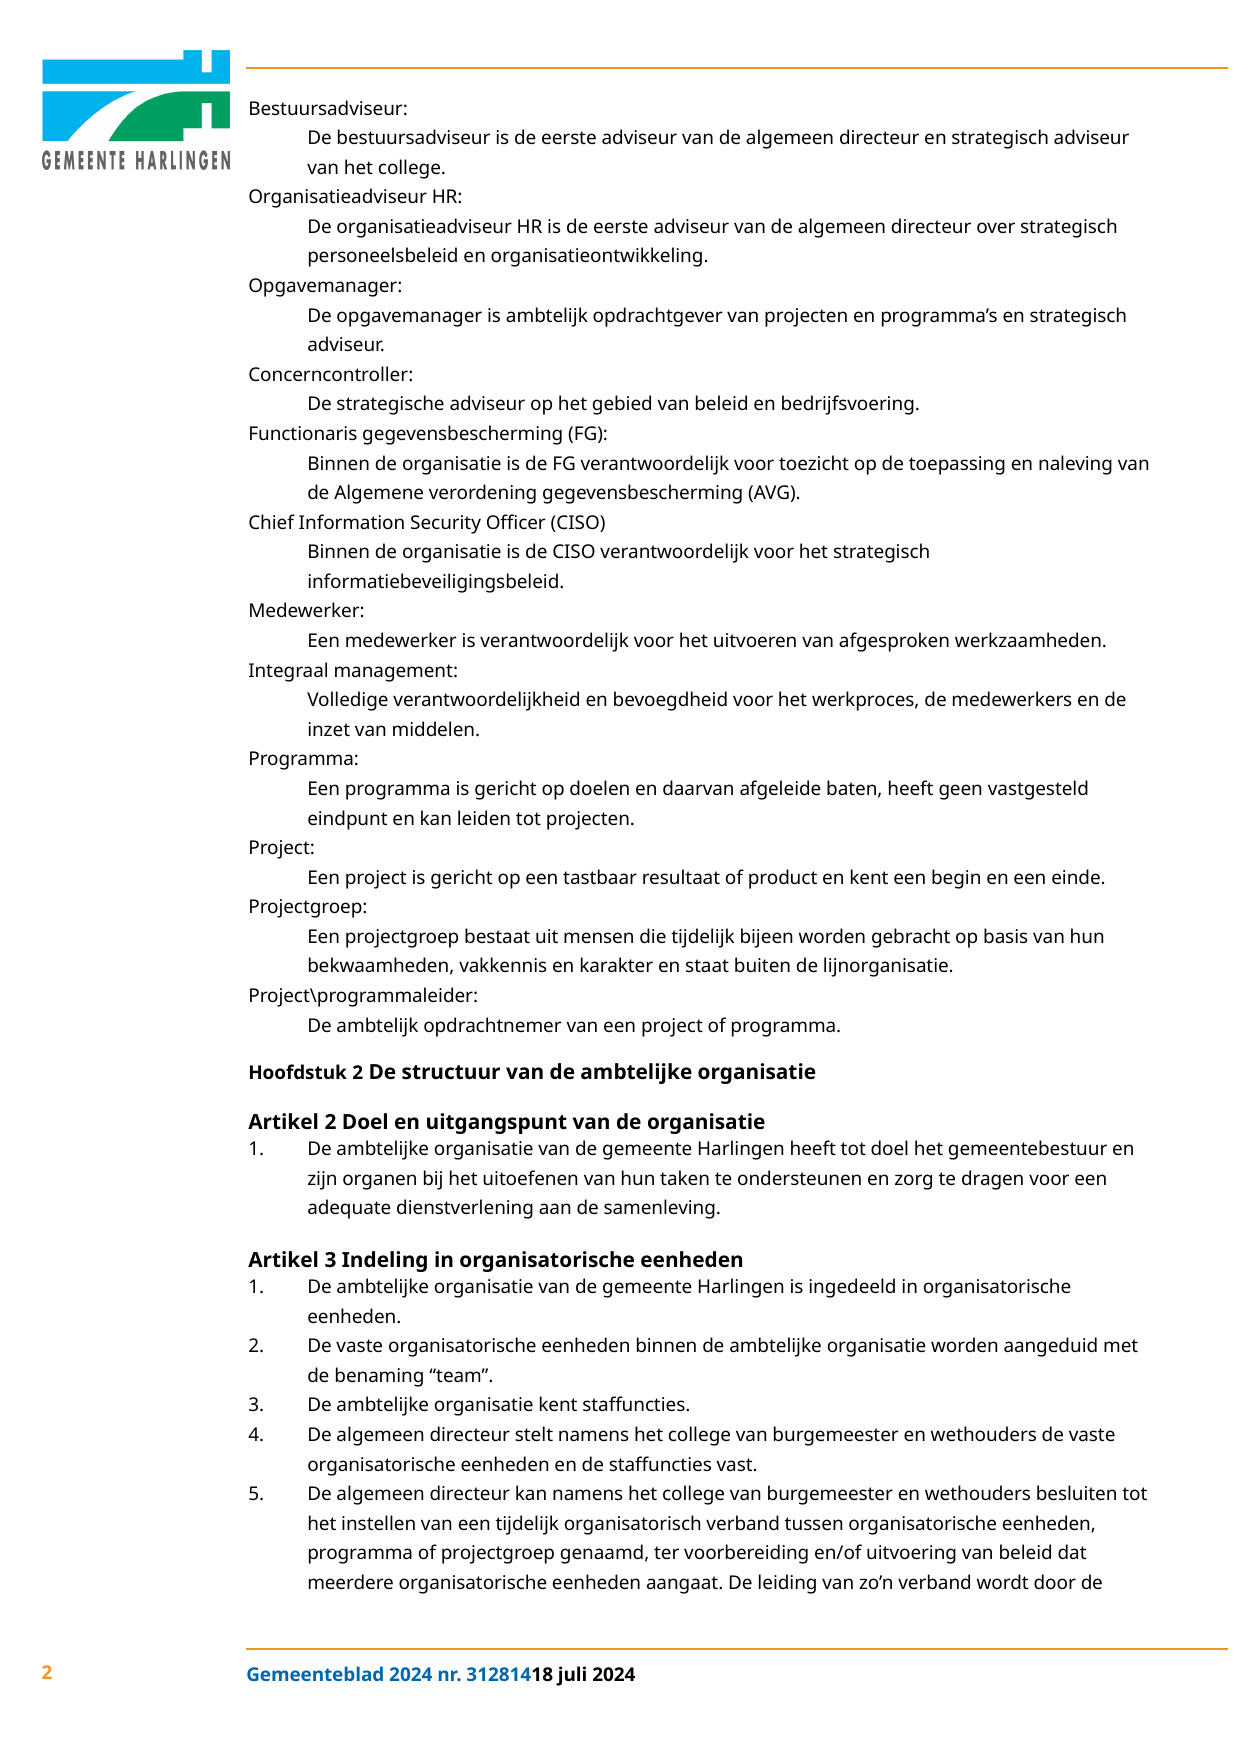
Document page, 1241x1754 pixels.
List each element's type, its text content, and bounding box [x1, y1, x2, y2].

text Organisatieadviseur HR: [248, 183, 1152, 209]
list De bestuursadviseur is de eerste adviseur van de algemeen directeur en strategisch adviseur van het college. [248, 124, 1152, 180]
list De ambtelijke organisatie van de gemeente Harlingen heeft tot doel het gemeentebestuur en zijn organen bij het uitoefenen van hun taken te ondersteunen en zorg te dragen voor een adequate dienstverlening aan de samenleving. [248, 1135, 1152, 1220]
list Een medewerker is verantwoordelijk voor het uitvoeren van afgesproken werkzaamheden. [248, 627, 1152, 653]
text Programma: [248, 746, 1152, 771]
list De ambtelijk opdrachtnemer van een project of programma. [248, 1012, 1152, 1038]
list De algemeen directeur stelt namens het college van burgemeester en wethouders de vaste organisatorische eenheden en de staffuncties vast. [248, 1421, 1152, 1476]
list Volledige verantwoordelijkheid en bevoegdheid voor het werkproces, de medewerkers en de inzet van middelen. [248, 686, 1152, 742]
list De organisatieadviseur HR is de eerste adviseur van de algemeen directeur over strategisch personeelsbeleid en organisatieontwikkeling. [248, 213, 1152, 268]
text Project\programmaleider: [248, 982, 1152, 1008]
list De ambtelijke organisatie van de gemeente Harlingen is ingedeeld in organisatorische eenheden. [248, 1273, 1152, 1328]
list Een projectgroep bestaat uit mensen die tijdelijk bijeen worden gebracht op basis van hun bekwaamheden, vakkennis en karakter en staat buiten de lijnorganisatie. [248, 923, 1152, 978]
picture [41, 47, 231, 172]
text Project: [248, 834, 1152, 860]
list De ambtelijke organisatie kent staffuncties. [248, 1392, 1152, 1417]
text Medewerker: [248, 598, 1152, 623]
list De vaste organisatorische eenheden binnen de ambtelijke organisatie worden aangeduid met de benaming “team”. [248, 1332, 1152, 1388]
list Binnen de organisatie is de FG verantwoordelijk voor toezicht op de toepassing en naleving van de Algemene verordening gegevensbescherming (AVG). [248, 450, 1152, 505]
list De algemeen directeur kan namens het college van burgemeester en wethouders besluiten tot het instellen van een tijdelijk organisatorisch verband tussen organisatorische eenheden, programma of projectgroep genaamd, ter voorbereiding en/of uitvoering van beleid dat meerdere organisatorische eenheden aangaat. De leiding van zo’n verband wordt door de [248, 1480, 1152, 1595]
list Een project is gericht op een tastbaar resultaat of product en kent een begin en een einde. [248, 864, 1152, 890]
text Concerncontroller: [248, 361, 1152, 387]
text Bestuursadviseur: [248, 95, 1152, 121]
list Een programma is gericht op doelen en daarvan afgeleide baten, heeft geen vastgesteld eindpunt en kan leiden tot projecten. [248, 775, 1152, 831]
text Hoofdstuk 2 De structuur van de ambtelijke organisatie [248, 1057, 1152, 1086]
list De opgavemanager is ambtelijk opdrachtgever van projecten en programma’s en strategisch adviseur. [248, 302, 1152, 357]
text Opgavemanager: [248, 272, 1152, 298]
text Chief Information Security Officer (CISO) [248, 509, 1152, 535]
text Functionaris gegevensbescherming (FG): [248, 420, 1152, 446]
text Artikel 3 Indeling in organisatorische eenheden [248, 1245, 1152, 1273]
list De strategische adviseur op het gebied van beleid en bedrijfsvoering. [248, 391, 1152, 416]
text Artikel 2 Doel en uitgangspunt van de organisatie [248, 1107, 1152, 1135]
text Integraal management: [248, 657, 1152, 683]
text Projectgroep: [248, 893, 1152, 919]
list Binnen de organisatie is de CISO verantwoordelijk voor het strategisch informatiebeveiligingsbeleid. [248, 538, 1152, 594]
